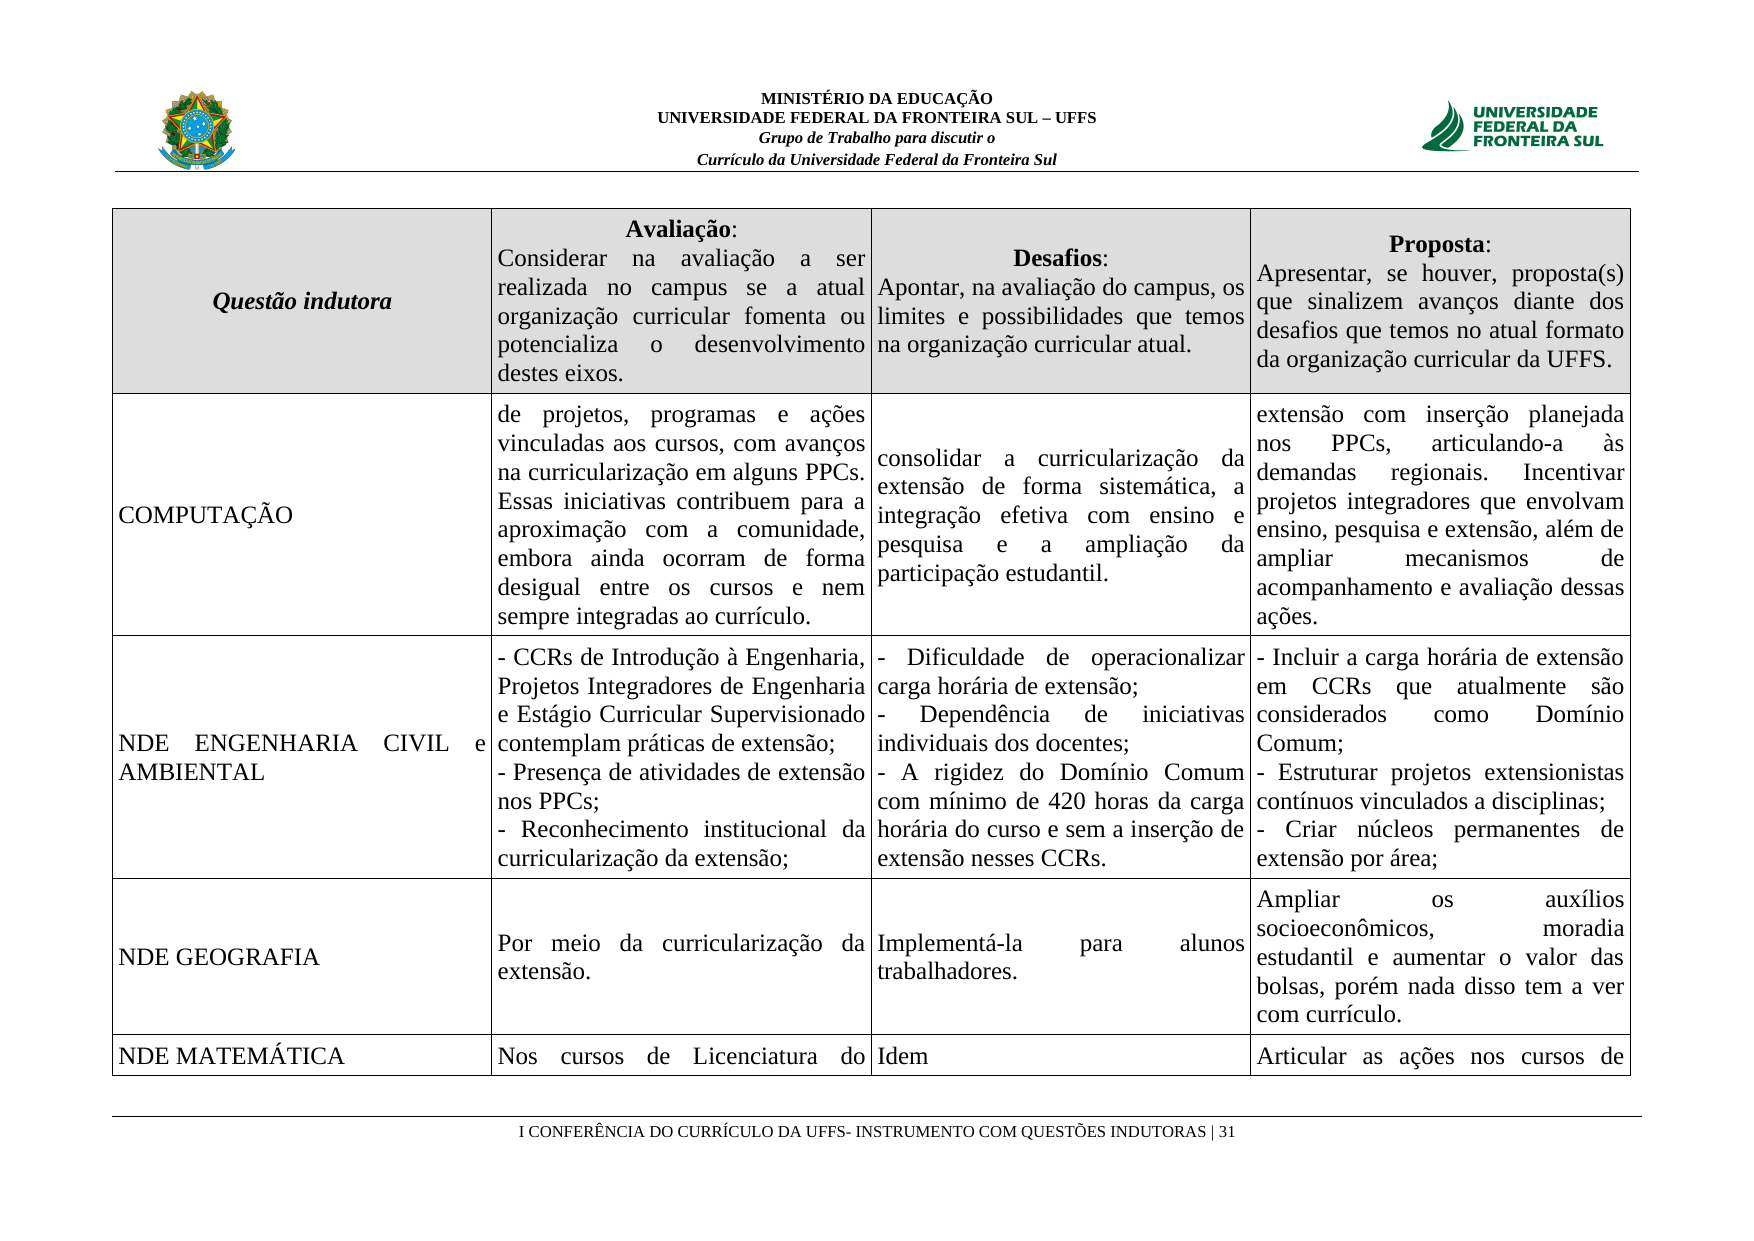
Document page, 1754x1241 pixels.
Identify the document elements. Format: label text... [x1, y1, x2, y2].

table_cell NDE GEOGRAFIA [113, 879, 491, 1034]
table_cell COMPUTAÇÃO [113, 394, 491, 635]
table_cell Implementá-la para alunos trabalhadores. [872, 879, 1250, 1034]
table_header Proposta: Apresentar, se houver, proposta(s) que sinalizem avanços diante dos desafios que temos no atual formato da organização curricular da UFFS. [1251, 209, 1630, 393]
table_cell - Dificuldade de operacionalizar carga horária de extensão; - Dependência de iniciativas individuais dos docentes; - A rigidez do Domínio Comum com mínimo de 420 horas da carga horária do curso e sem a inserção de extensão nesses CCRs. [872, 636, 1250, 878]
table_cell Idem [872, 1035, 1250, 1075]
table_cell - CCRs de Introdução à Engenharia, Projetos Integradores de Engenharia e Estágio Curricular Supervisionado contemplam práticas de extensão; - Presença de atividades de extensão nos PPCs; - Reconhecimento institucional da curricularização da extensão; [492, 636, 871, 878]
picture [158, 91, 236, 170]
table_cell de projetos, programas e ações vinculadas aos cursos, com avanços na curricularização em alguns PPCs. Essas iniciativas contribuem para a aproximação com a comunidade, embora ainda ocorram de forma desigual entre os cursos e nem sempre integradas ao currículo. [492, 394, 871, 635]
table_header Questão indutora [113, 209, 491, 393]
table_cell Articular as ações nos cursos de [1251, 1035, 1630, 1075]
picture [1419, 99, 1605, 154]
table_cell NDE MATEMÁTICA [113, 1035, 491, 1075]
table_cell extensão com inserção planejada nos PPCs, articulando-a às demandas regionais. Incentivar projetos integradores que envolvam ensino, pesquisa e extensão, além de ampliar mecanismos de acompanhamento e avaliação dessas ações. [1251, 394, 1630, 635]
table_cell - Incluir a carga horária de extensão em CCRs que atualmente são considerados como Domínio Comum; - Estruturar projetos extensionistas contínuos vinculados a disciplinas; - Criar núcleos permanentes de extensão por área; [1251, 636, 1630, 878]
table_cell consolidar a curricularização da extensão de forma sistemática, a integração efetiva com ensino e pesquisa e a ampliação da participação estudantil. [872, 394, 1250, 635]
table_cell Ampliar os auxílios socioeconômicos, moradia estudantil e aumentar o valor das bolsas, porém nada disso tem a ver com currículo. [1251, 879, 1630, 1034]
table_header Desafios: Apontar, na avaliação do campus, os limites e possibilidades que temos na organização curricular atual. [872, 209, 1250, 393]
table_cell Nos cursos de Licenciatura do [492, 1035, 871, 1075]
table_cell Por meio da curricularização da extensão. [492, 879, 871, 1034]
table_cell NDE ENGENHARIA CIVIL e AMBIENTAL [113, 636, 491, 878]
table_header Avaliação: Considerar na avaliação a ser realizada no campus se a atual organização curricular fomenta ou potencializa o desenvolvimento destes eixos. [492, 209, 871, 393]
